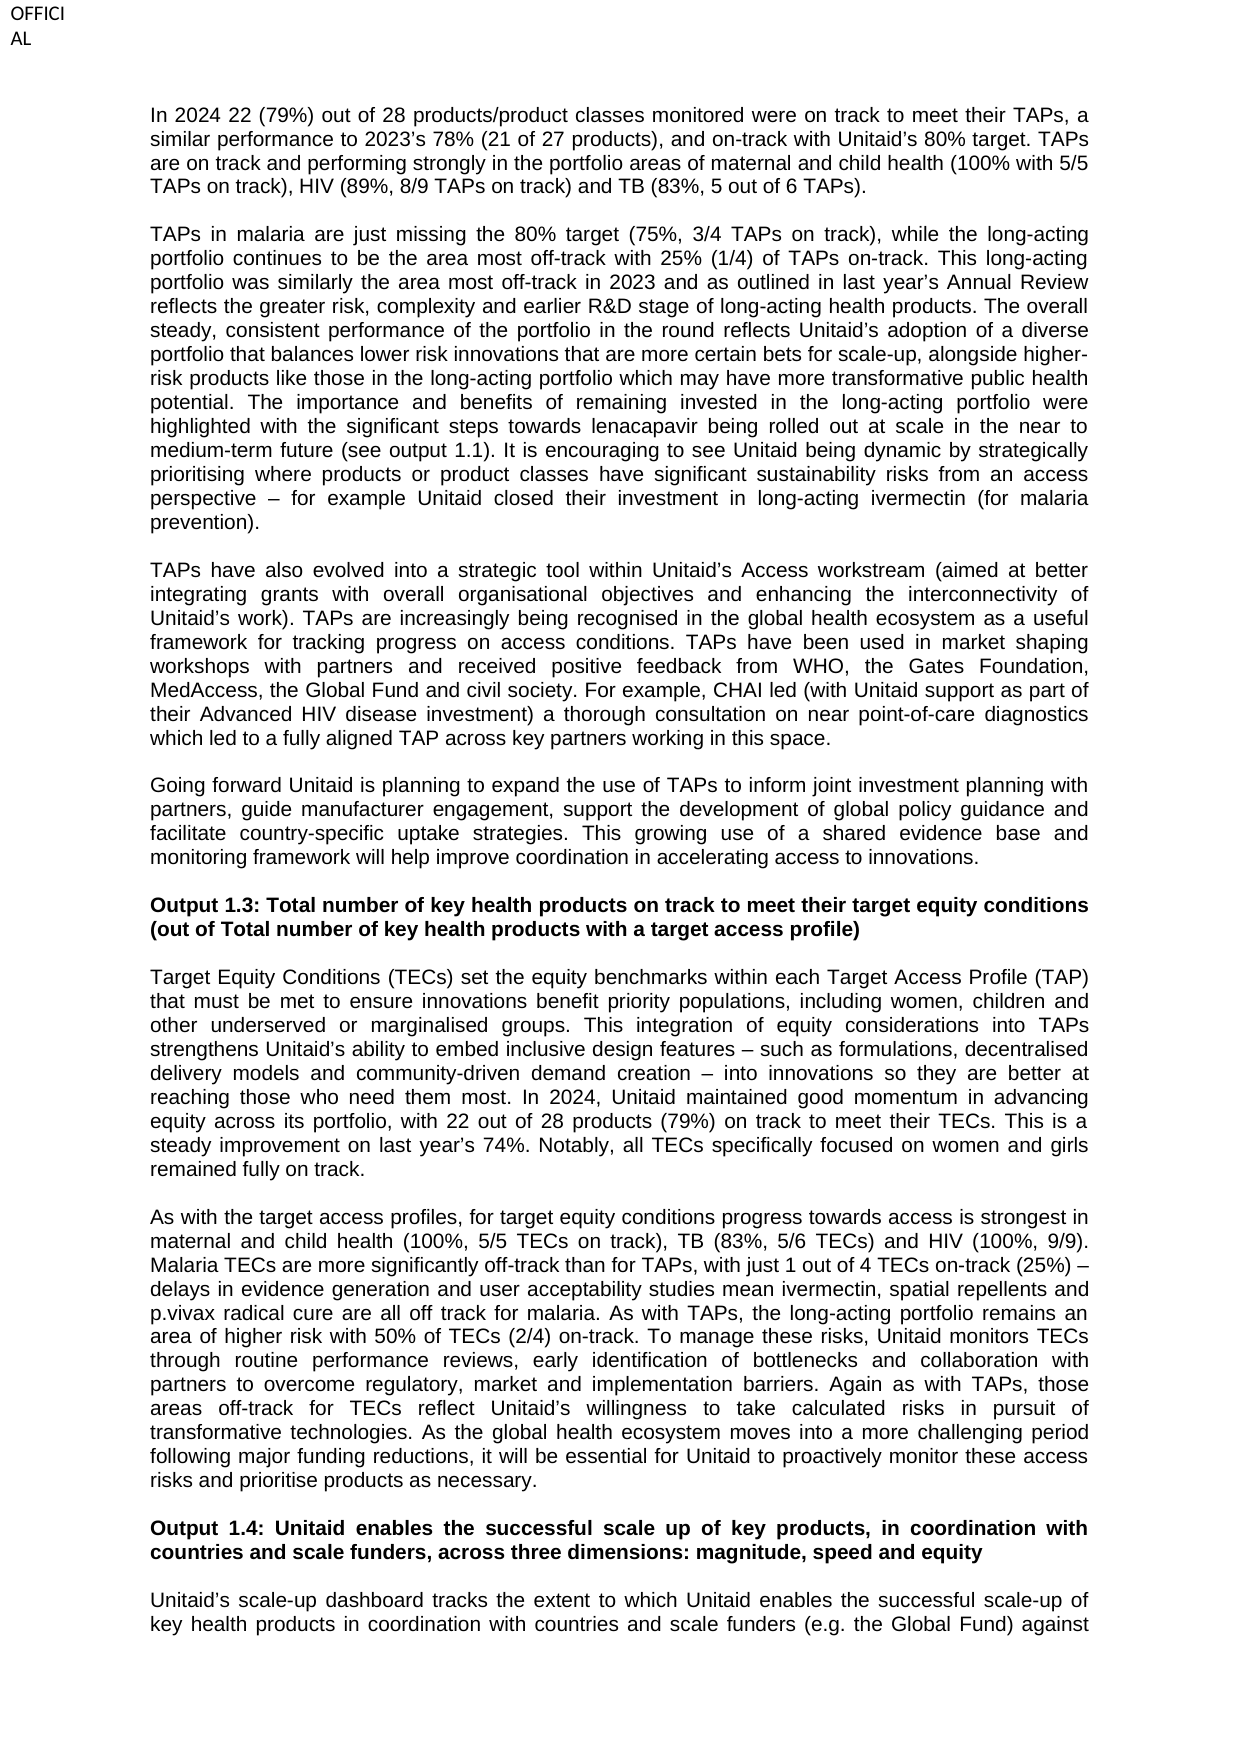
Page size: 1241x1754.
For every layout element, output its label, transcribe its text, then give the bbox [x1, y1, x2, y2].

text In 2024 22 (79%) out of 28 products/product classes monitored were on track to meet their TAPs, a similar performance to 2023’s 78% (21 of 27 products), and on-track with Unitaid’s 80% target. TAPs are on track and performing strongly in the portfolio areas of maternal and child health (100% with 5/5 TAPs on track), HIV (89%, 8/9 TAPs on track) and TB (83%, 5 out of 6 TAPs). [150, 102, 1090, 198]
text Target Equity Conditions (TECs) set the equity benchmarks within each Target Access Profile (TAP) that must be met to ensure innovations benefit priority populations, including women, children and other underserved or marginalised groups. This integration of equity considerations into TAPs strengthens Unitaid’s ability to embed inclusive design features – such as formulations, decentralised delivery models and community-driven demand creation – into innovations so they are better at reaching those who need them most. In 2024, Unitaid maintained good momentum in advancing equity across its portfolio, with 22 out of 28 products (79%) on track to meet their TECs. This is a steady improvement on last year’s 74%. Notably, all TECs specifically focused on women and girls remained fully on track. [150, 965, 1090, 1181]
text As with the target access profiles, for target equity conditions progress towards access is strongest in maternal and child health (100%, 5/5 TECs on track), TB (83%, 5/6 TECs) and HIV (100%, 9/9). Malaria TECs are more significantly off-track than for TAPs, with just 1 out of 4 TECs on-track (25%) – delays in evidence generation and user acceptability studies mean ivermectin, spatial repellents and p.vivax radical cure are all off track for malaria. As with TAPs, the long-acting portfolio remains an area of higher risk with 50% of TECs (2/4) on-track. To manage these risks, Unitaid monitors TECs through routine performance reviews, early identification of bottlenecks and collaboration with partners to overcome regulatory, market and implementation barriers. Again as with TAPs, those areas off-track for TECs reflect Unitaid’s willingness to take calculated risks in pursuit of transformative technologies. As the global health ecosystem moves into a more challenging period following major funding reductions, it will be essential for Unitaid to proactively monitor these access risks and prioritise products as necessary. [150, 1204, 1090, 1492]
text Output 1.4: Unitaid enables the successful scale up of key products, in coordination with countries and scale funders, across three dimensions: magnitude, speed and equity [150, 1516, 1090, 1564]
text Going forward Unitaid is planning to expand the use of TAPs to inform joint investment planning with partners, guide manufacturer engagement, support the development of global policy guidance and facilitate country-specific uptake strategies. This growing use of a shared evidence base and monitoring framework will help improve coordination in accelerating access to innovations. [150, 773, 1090, 869]
text Unitaid’s scale-up dashboard tracks the extent to which Unitaid enables the successful scale-up of key health products in coordination with countries and scale funders (e.g. the Global Fund) against [150, 1588, 1090, 1636]
text Output 1.3: Total number of key health products on track to meet their target equity conditions (out of Total number of key health products with a target access profile) [150, 893, 1090, 941]
text TAPs in malaria are just missing the 80% target (75%, 3/4 TAPs on track), while the long-acting portfolio continues to be the area most off-track with 25% (1/4) of TAPs on-track. This long-acting portfolio was similarly the area most off-track in 2023 and as outlined in last year’s Annual Review reflects the greater risk, complexity and earlier R&D stage of long-acting health products. The overall steady, consistent performance of the portfolio in the round reflects Unitaid’s adoption of a diverse portfolio that balances lower risk innovations that are more certain bets for scale-up, alongside higher-risk products like those in the long-acting portfolio which may have more transformative public health potential. The importance and benefits of remaining invested in the long-acting portfolio were highlighted with the significant steps towards lenacapavir being rolled out at scale in the near to medium-term future (see output 1.1). It is encouraging to see Unitaid being dynamic by strategically prioritising where products or product classes have significant sustainability risks from an access perspective – for example Unitaid closed their investment in long-acting ivermectin (for malaria prevention). [150, 222, 1090, 534]
text TAPs have also evolved into a strategic tool within Unitaid’s Access workstream (aimed at better integrating grants with overall organisational objectives and enhancing the interconnectivity of Unitaid’s work). TAPs are increasingly being recognised in the global health ecosystem as a useful framework for tracking progress on access conditions. TAPs have been used in market shaping workshops with partners and received positive feedback from WHO, the Gates Foundation, MedAccess, the Global Fund and civil society. For example, CHAI led (with Unitaid support as part of their Advanced HIV disease investment) a thorough consultation on near point-of-care diagnostics which led to a fully aligned TAP across key partners working in this space. [150, 558, 1090, 749]
